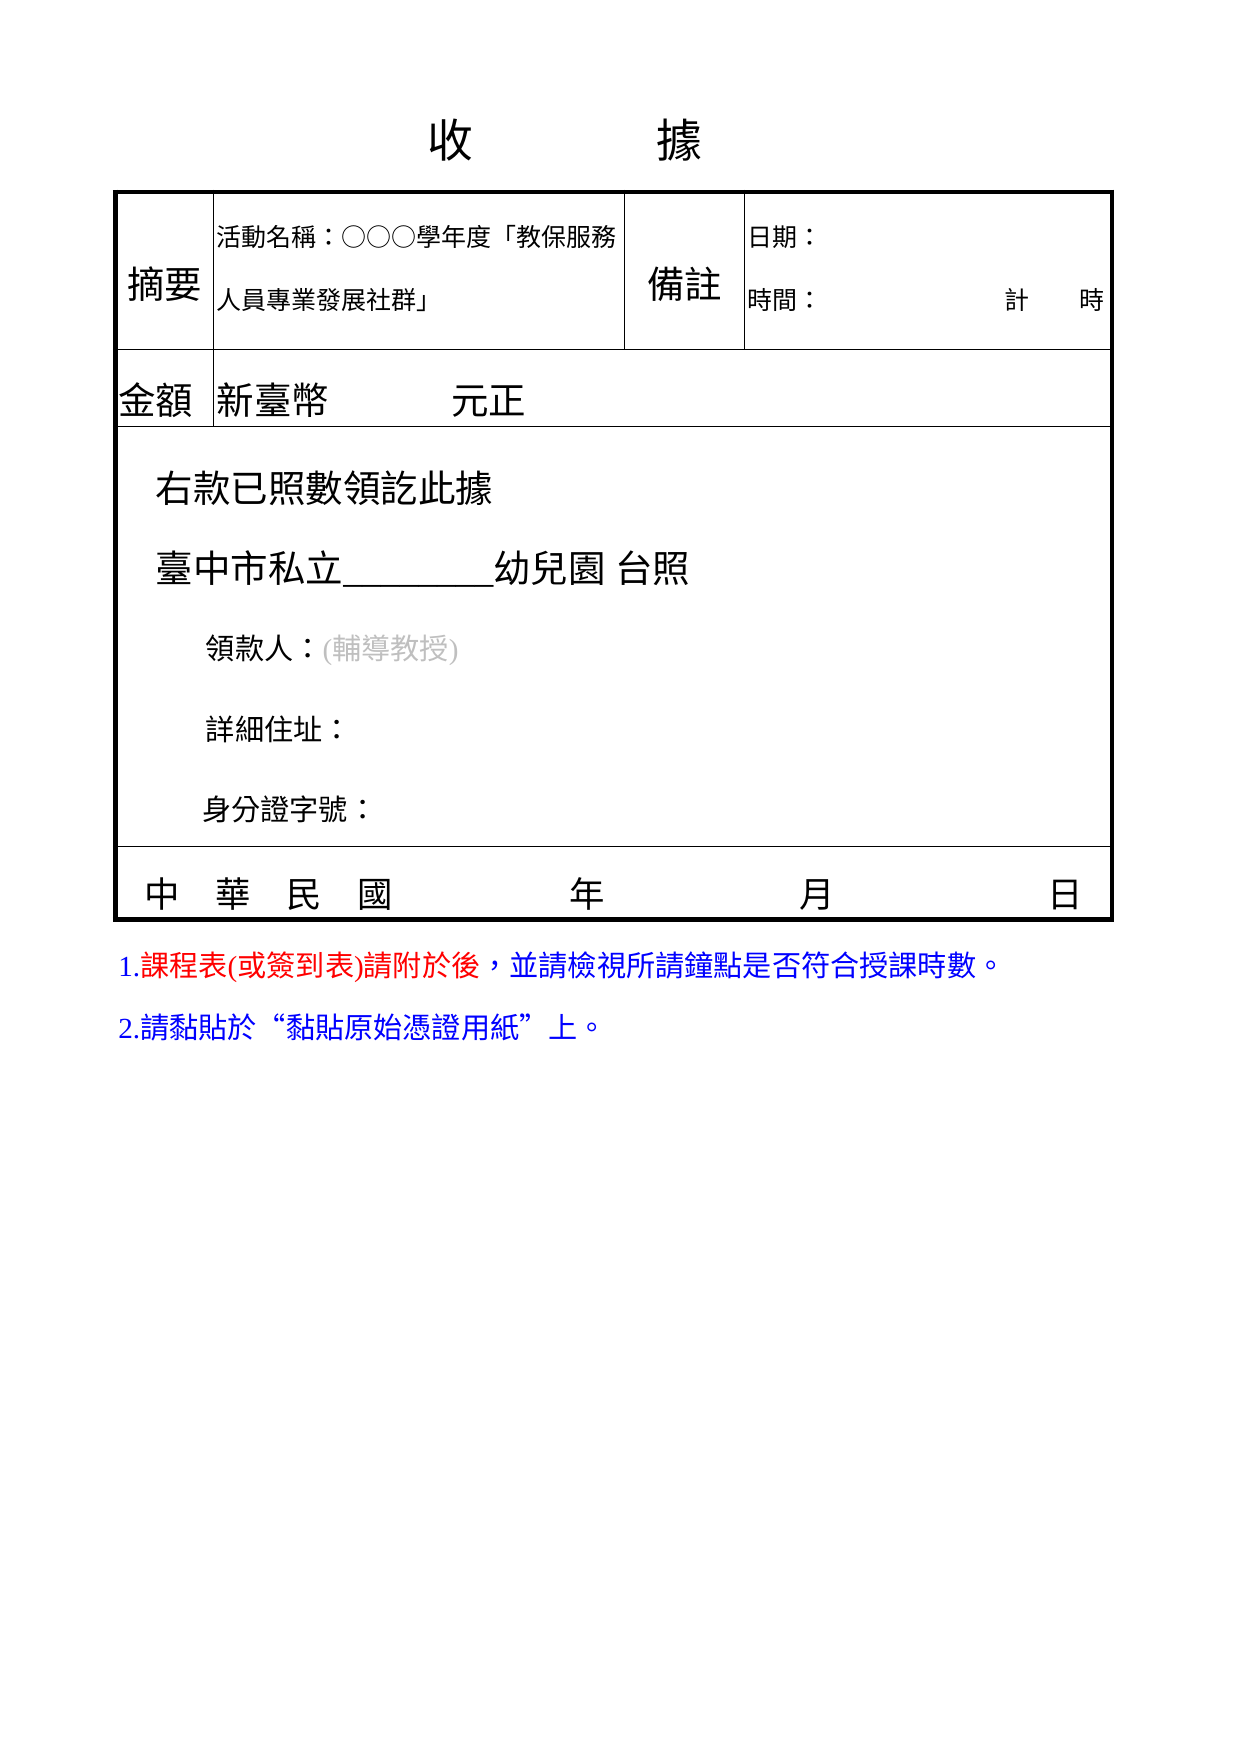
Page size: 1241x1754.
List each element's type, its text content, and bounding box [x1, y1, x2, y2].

table_header 活動名稱：○○○學年度「教保服務人員專業發展社群」 支出項目：輔導鐘點費 [214, 194, 624, 349]
table_cell 中 華 民 國 年 月 日 [118, 847, 1110, 917]
text 收 據 [118, 64, 1122, 189]
table_header 備註 [625, 194, 744, 349]
table_cell 新臺幣 元正 [214, 350, 1110, 426]
table_header 摘要 [118, 194, 213, 349]
text 1.課程表(或簽到表)請附於後，並請檢視所請鐘點是否符合授課時數。 [118, 922, 1122, 984]
text 2.請黏貼於“黏貼原始憑證用紙”上。 [118, 984, 1122, 1047]
table_cell 右款已照數領訖此據 臺中市私立________幼兒園 台照 領款人：(輔導教授) 詳細住址： 身分證字號： [118, 427, 1110, 846]
table_header 日期： 時間： 計 時 〈已納入個人所得〉 [745, 194, 1110, 349]
table_cell 金額 [118, 350, 213, 426]
